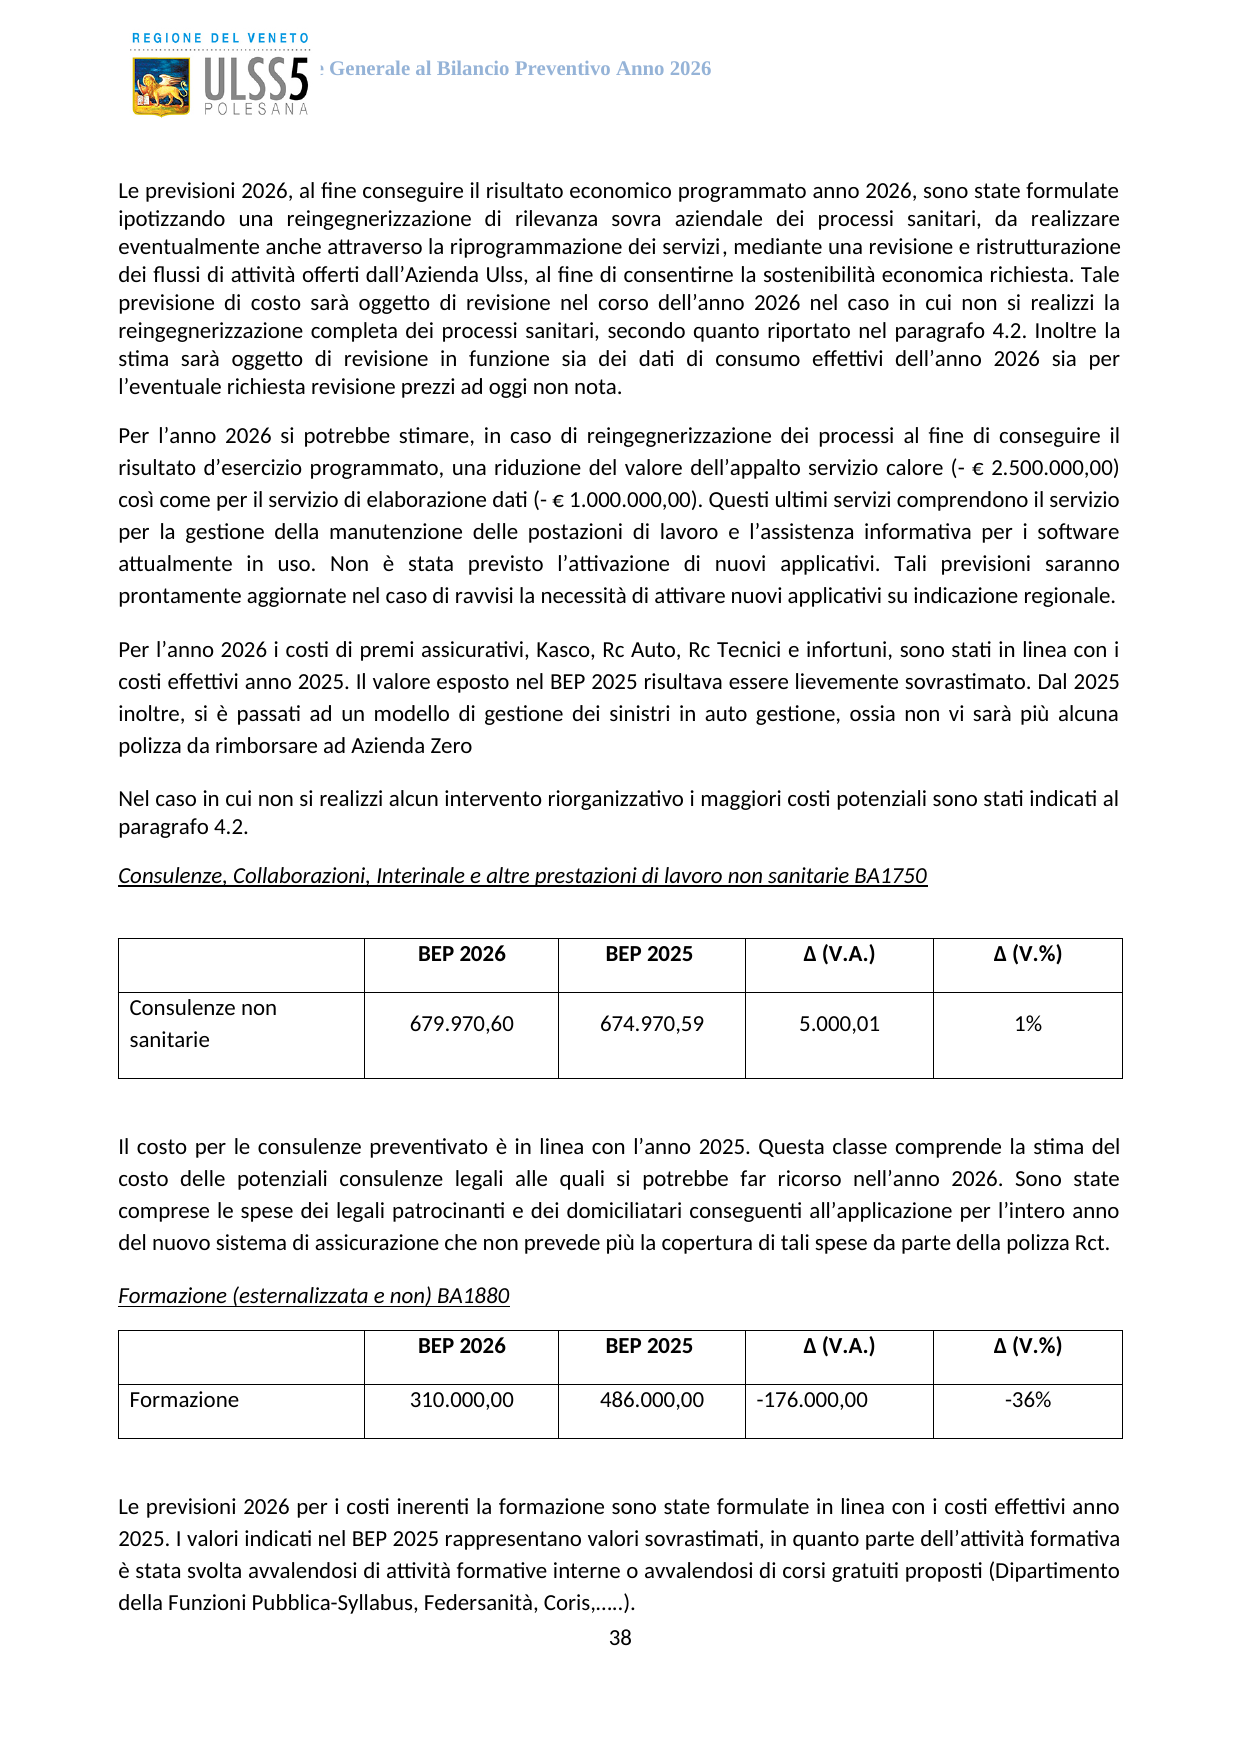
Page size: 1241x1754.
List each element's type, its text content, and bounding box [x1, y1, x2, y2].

table_cell -36% [934, 1385, 1122, 1438]
table_header Δ (V.A.) [746, 1331, 933, 1384]
table_cell 1% [934, 993, 1122, 1078]
table_header Δ (V.%) [934, 1331, 1122, 1384]
text Le previsioni 2026 per i costi inerenti la formazione sono state formulate in linea con i costi effettivi anno 2025. I valori indicati nel BEP 2025 rappresentano valori sovrastimati, in quanto parte dell’attività formativa è stata svolta avvalendosi di attività formative interne o avvalendosi di corsi gratuiti proposti (Dipartimento della Funzioni Pubblica-Syllabus, Federsanità, Coris,…..). [118, 1492, 1122, 1616]
table_cell Consulenze non sanitarie [119, 993, 364, 1078]
table_header Δ (V.A.) [746, 939, 933, 992]
table_header BEP 2026 [365, 1331, 558, 1384]
text Il costo per le consulenze preventivato è in linea con l’anno 2025. Questa classe comprende la stima del costo delle potenziali consulenze legali alle quali si potrebbe far ricorso nell’anno 2026. Sono state comprese le spese dei legali patrocinanti e dei domiciliatari conseguenti all’applicazione per l’intero anno del nuovo sistema di assicurazione che non prevede più la copertura di tali spese da parte della polizza Rct. [118, 1132, 1122, 1256]
text Consulenze, Collaborazioni, Interinale e altre prestazioni di lavoro non sanitarie BA1750 [118, 861, 1122, 889]
table_header Δ (V.%) [934, 939, 1122, 992]
table_cell 486.000,00 [559, 1385, 745, 1438]
table_cell 5.000,01 [746, 993, 933, 1078]
table_cell -176.000,00 [746, 1385, 933, 1438]
table_cell 310.000,00 [365, 1385, 558, 1438]
table_header BEP 2025 [559, 939, 745, 992]
text Nel caso in cui non si realizzi alcun intervento riorganizzativo i maggiori costi potenziali sono stati indicati al paragrafo 4.2. [118, 784, 1122, 840]
table_cell 679.970,60 [365, 993, 558, 1078]
text Per l’anno 2026 i costi di premi assicurativi, Kasco, Rc Auto, Rc Tecnici e infortuni, sono stati in linea con i costi effettivi anno 2025. Il valore esposto nel BEP 2025 risultava essere lievemente sovrastimato. Dal 2025 inoltre, si è passati ad un modello di gestione dei sinistri in auto gestione, ossia non vi sarà più alcuna polizza da rimborsare ad Azienda Zero [118, 635, 1122, 759]
table_header BEP 2025 [559, 1331, 745, 1384]
table_cell 674.970,59 [559, 993, 745, 1078]
table_header BEP 2026 [365, 939, 558, 992]
table_cell Formazione [119, 1385, 364, 1438]
table_header [119, 939, 364, 992]
text Per l’anno 2026 si potrebbe stimare, in caso di reingegnerizzazione dei processi al fine di conseguire il risultato d’esercizio programmato, una riduzione del valore dell’appalto servizio calore (- € 2.500.000,00) così come per il servizio di elaborazione dati (- € 1.000.000,00). Questi ultimi servizi comprendono il servizio per la gestione della manutenzione delle postazioni di lavoro e l’assistenza informativa per i software attualmente in uso. Non è stata previsto l’attivazione di nuovi applicativi. Tali previsioni saranno prontamente aggiornate nel caso di ravvisi la necessità di attivare nuovi applicativi su indicazione regionale. [118, 421, 1122, 610]
text Formazione (esternalizzata e non) BA1880 [118, 1281, 1122, 1309]
table_header [119, 1331, 364, 1384]
text Le previsioni 2026, al fine conseguire il risultato economico programmato anno 2026, sono state formulate ipotizzando una reingegnerizzazione di rilevanza sovra aziendale dei processi sanitari, da realizzare eventualmente anche attraverso la riprogrammazione dei servizi, mediante una revisione e ristrutturazione dei flussi di attività offerti dall’Azienda Ulss, al fine di consentirne la sostenibilità economica richiesta. Tale previsione di costo sarà oggetto di revisione nel corso dell’anno 2026 nel caso in cui non si realizzi la reingegnerizzazione completa dei processi sanitari, secondo quanto riportato nel paragrafo 4.2. Inoltre la stima sarà oggetto di revisione in funzione sia dei dati di consumo effettivi dell’anno 2026 sia per l’eventuale richiesta revisione prezzi ad oggi non nota. [118, 176, 1122, 400]
